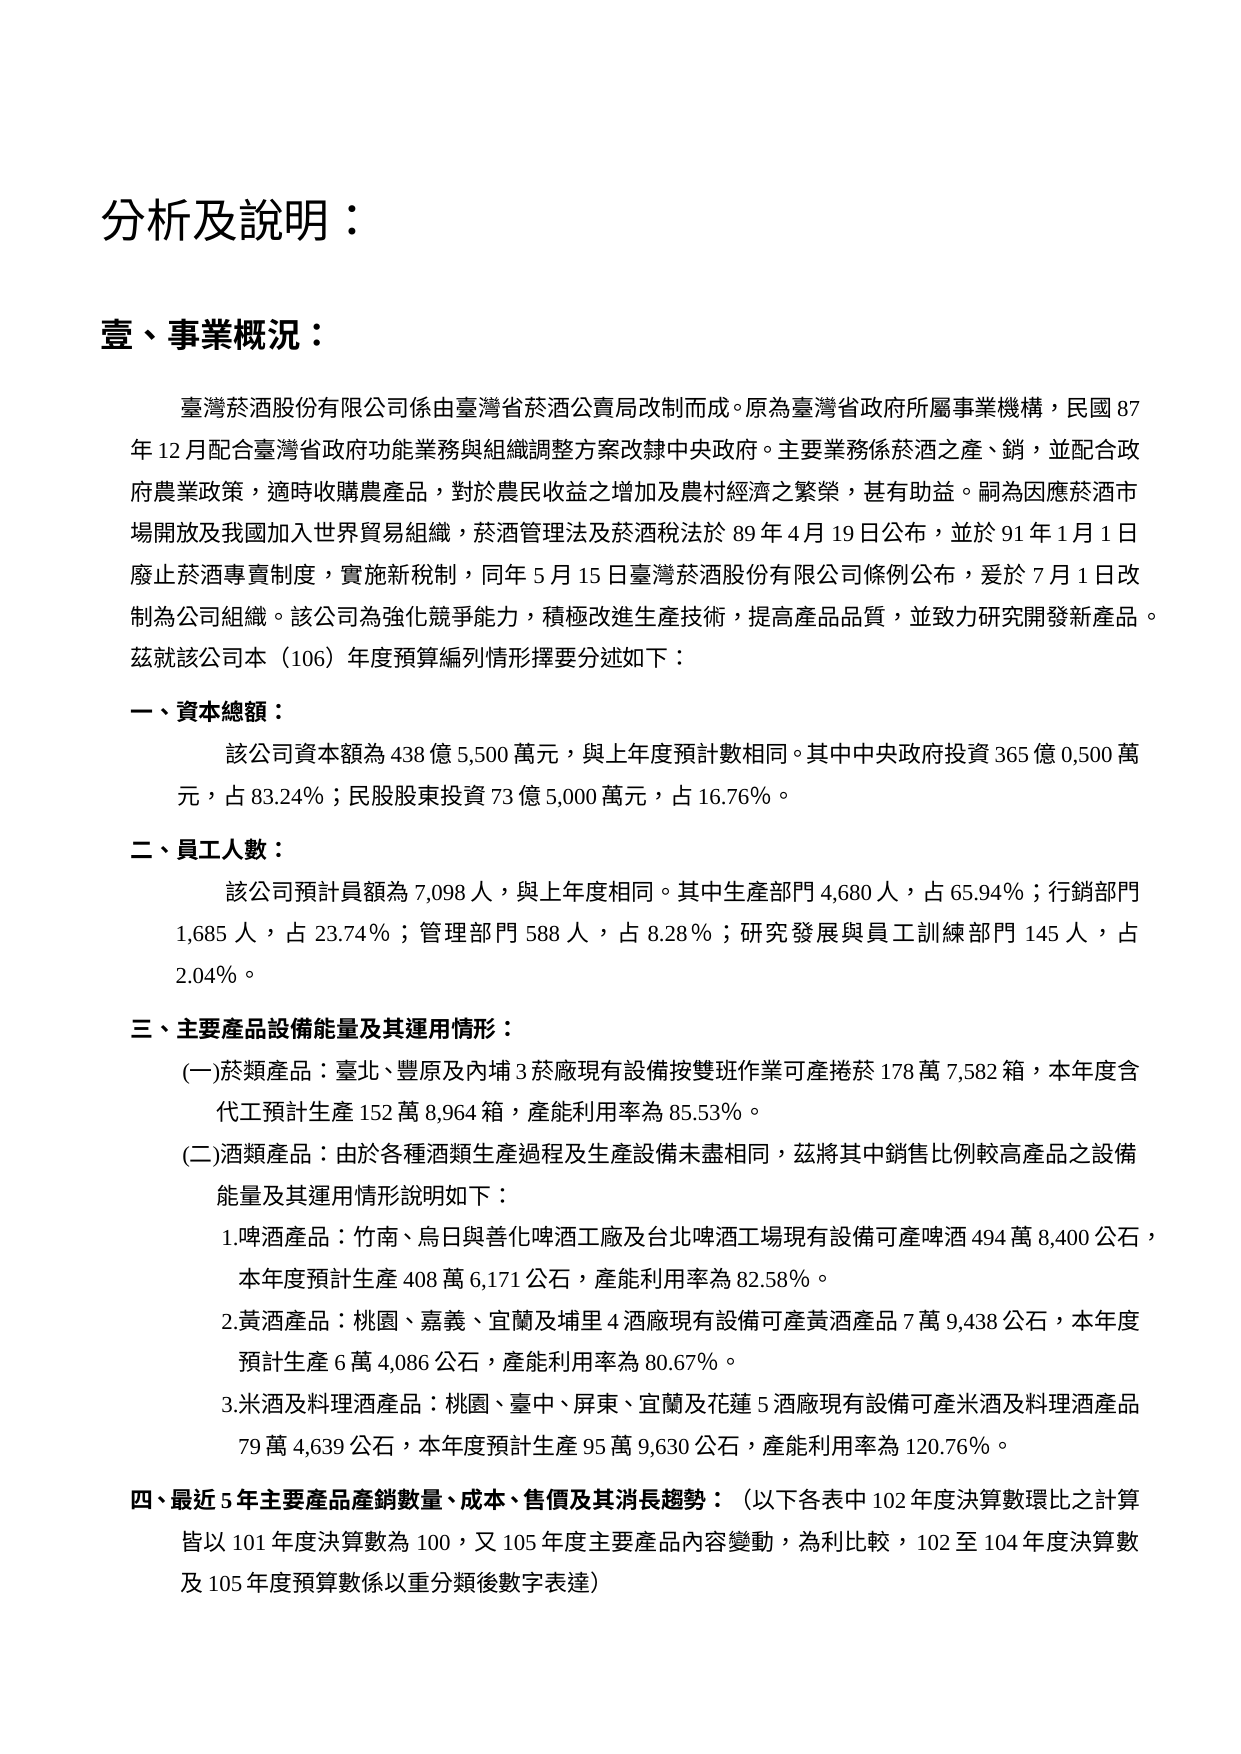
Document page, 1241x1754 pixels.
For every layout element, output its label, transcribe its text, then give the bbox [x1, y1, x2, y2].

subtitle 四、最近5年主要產品產銷數量、成本、售價及其消長趨勢：（以下各表中102年度決算數環比之計算皆以101年度決算數為100，又105年度主要產品內容變動，為利比較，102至104年度決算數及105年度預算數係以重分類後數字表達） [130, 1473, 1140, 1598]
text 2.黃酒產品：桃園、嘉義、宜蘭及埔里4酒廠現有設備可產黃酒產品7萬9,438公石，本年度預計生產6萬4,086公石，產能利用率為80.67％。 [221, 1294, 1140, 1377]
subtitle 二、員工人數： [130, 823, 1140, 865]
subtitle 壹、事業概況： [100, 309, 1140, 357]
subtitle 三、主要產品設備能量及其運用情形： [130, 1002, 1140, 1044]
text 1.啤酒產品：竹南、烏日與善化啤酒工廠及台北啤酒工場現有設備可產啤酒494萬8,400公石，本年度預計生產408萬6,171公石，產能利用率為82.58％。 [221, 1211, 1140, 1294]
text 3.米酒及料理酒產品：桃園、臺中、屏東、宜蘭及花蓮5酒廠現有設備可產米酒及料理酒產品79萬4,639公石，本年度預計生產95萬9,630公石，產能利用率為120.76％。 [221, 1377, 1140, 1461]
subtitle 分析及說明： [100, 185, 1140, 251]
text 臺灣菸酒股份有限公司係由臺灣省菸酒公賣局改制而成。原為臺灣省政府所屬事業機構，民國87年12月配合臺灣省政府功能業務與組織調整方案改隸中央政府。主要業務係菸酒之產、銷，並配合政府農業政策，適時收購農產品，對於農民收益之增加及農村經濟之繁榮，甚有助益。嗣為因應菸酒市場開放及我國加入世界貿易組織，菸酒管理法及菸酒稅法於89年4月19日公布，並於91年1月1日廢止菸酒專賣制度，實施新稅制，同年5月15日臺灣菸酒股份有限公司條例公布，爰於7月1日改制為公司組織。該公司為強化競爭能力，積極改進生產技術，提高產品品質，並致力研究開發新產品。茲就該公司本（106）年度預算編列情形擇要分述如下： [130, 382, 1140, 673]
text 該公司資本額為438億5,500萬元，與上年度預計數相同。其中中央政府投資365億0,500萬元，占83.24％；民股股東投資73億5,000萬元，占16.76％。 [177, 727, 1140, 811]
text (二)酒類產品：由於各種酒類生產過程及生產設備未盡相同，茲將其中銷售比例較高產品之設備能量及其運用情形說明如下： [182, 1127, 1140, 1211]
text (一)菸類產品：臺北、豐原及內埔3菸廠現有設備按雙班作業可產捲菸178萬7,582箱，本年度含代工預計生產152萬8,964箱，產能利用率為85.53％。 [182, 1044, 1140, 1127]
subtitle 一、資本總額： [130, 686, 1140, 727]
text 該公司預計員額為7,098人，與上年度相同。其中生產部門4,680人，占65.94％；行銷部門1,685人，占23.74％；管理部門588人，占8.28％；研究發展與員工訓練部門145人，占2.04％。 [175, 865, 1140, 990]
